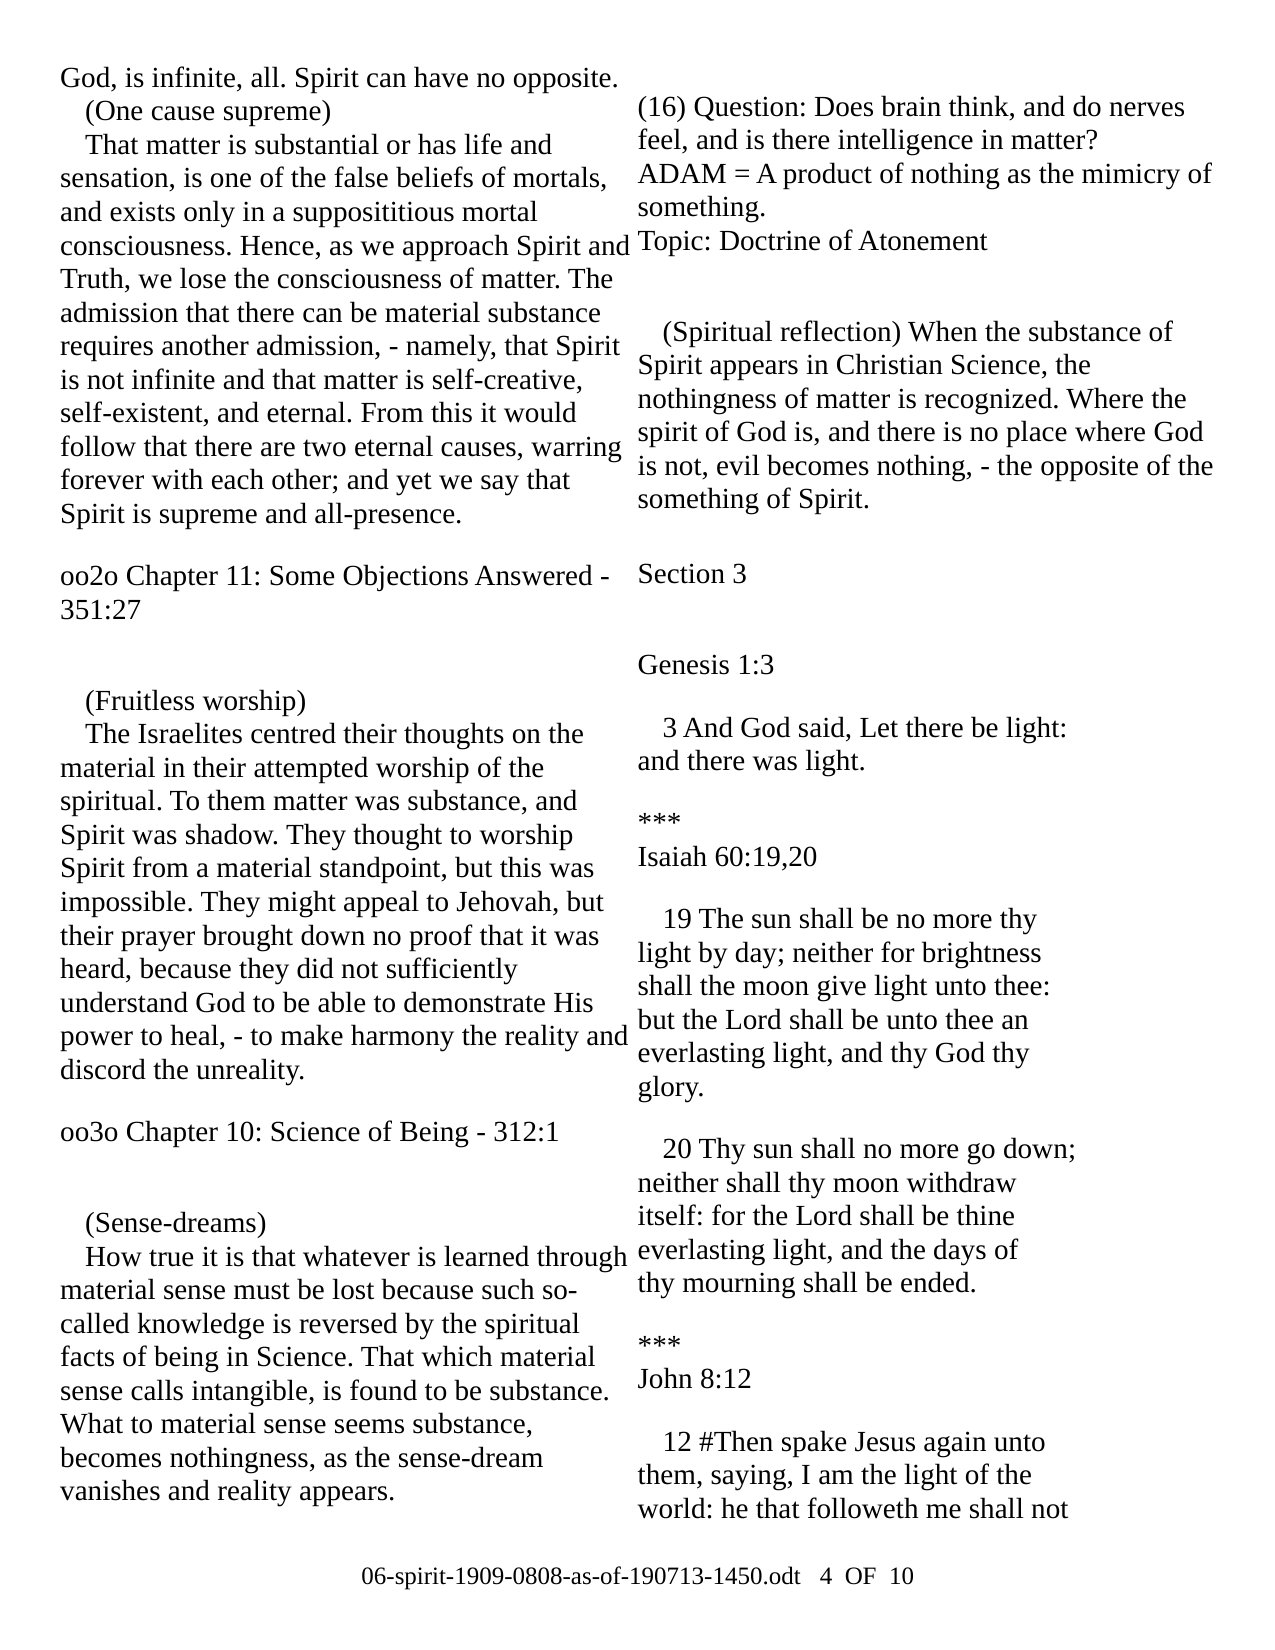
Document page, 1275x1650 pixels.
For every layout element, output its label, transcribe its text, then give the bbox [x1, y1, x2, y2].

text Deuteronomy 33:27 27 The eternal God is thy refuge, and underneath are the everlasting arms: and he shall thrust out the enemy from before thee; and shall say, Destroy them. Deuteronomy 31:7,8 7 #And Moses called unto Joshua, and said unto him in the sight of all Israel, Be strong and of a good courage: for thou must go with this people unto the land which the Lord hath sworn unto their fathers to give them; and thou shalt cause them to inherit it. 8 And the Lord, he it is that doth go before thee; he will be with thee, he will not fail thee, neither forsake thee: fear not, neither be dismayed. *** Isaiah 57:15 15 For thus saith the high and lofty One that inhabiteth eternity, whose name is Holy; I dwell in the high and holy place, with him also that is of a contrite and humble spirit, to revive the spirit of the humble, and to revive the heart of the contrite ones. Isaiah 59:21 21 As for me, this is my covenant with them, saith the Lord; My spirit that is upon thee, and my words which I have put in thy mouth, shall not depart out of thy mouth, nor out of the mouth of thy seed, nor out of the mouth of thy seed's seed, saith the Lord, from henceforth and for ever. *** Haggai 2:5 5 According to the word that I covenanted with you when ye came out of Egypt, so my spirit remaineth among you: fear ye not. oo3o Chapter 10: Science of Being (PLATFORM) - 335:12 (- MORTAL MIND - The subjective states of error) (-18- The only substance) Spirit is the only substance, the invisible and indivisible infinite God. Things spiritual and eternal are substantial. Things material and temporal are insubstantial. oo3o Chapter 10: Science of Being - 278:4-22 (Substance versus supposition) Spirit is the only substance and consciousness recognized by divine Science. The material senses oppose this, but there are no material senses, for matter has no mind. In Spirit there is no matter, even as in Truth there is no error, and in good no evil. It is a false supposition, the notion that there is real substance-matter, the opposite of Spirit. Spirit, God, is infinite, all. Spirit can have no opposite. (One cause supreme) That matter is substantial or has life and sensation, is one of the false beliefs of mortals, and exists only in a supposititious mortal consciousness. Hence, as we approach Spirit and Truth, we lose the consciousness of matter. The admission that there can be material substance requires another admission, - namely, that Spirit is not infinite and that matter is self-creative, self-existent, and eternal. From this it would follow that there are two eternal causes, warring forever with each other; and yet we say that Spirit is supreme and all-presence. oo2o Chapter 11: Some Objections Answered - 351:27 (Fruitless worship) The Israelites centred their thoughts on the material in their attempted worship of the spiritual. To them matter was substance, and Spirit was shadow. They thought to worship Spirit from a material standpoint, but this was impossible. They might appeal to Jehovah, but their prayer brought down no proof that it was heard, because they did not sufficiently understand God to be able to demonstrate His power to heal, - to make harmony the reality and discord the unreality. oo3o Chapter 10: Science of Being - 312:1 (Sense-dreams) How true it is that whatever is learned through material sense must be lost because such so-called knowledge is reversed by the spiritual facts of being in Science. That which material sense calls intangible, is found to be substance. What to material sense seems substance, becomes nothingness, as the sense-dream vanishes and reality appears. ooo3 Chapter 14: Recapitulation - 480:1-5 (16) Question: Does brain think, and do nerves feel, and is there intelligence in matter? ADAM = A product of nothing as the mimicry of something. Topic: Doctrine of Atonement (Spiritual reflection) When the substance of Spirit appears in Christian Science, the nothingness of matter is recognized. Where the spirit of God is, and there is no place where God is not, evil becomes nothing, - the opposite of the something of Spirit. [60, 60, 1215, 1531]
text Genesis 1:3 3 And God said, Let there be light: and there was light. *** Isaiah 60:19,20 19 The sun shall be no more thy light by day; neither for brightness shall the moon give light unto thee: but the Lord shall be unto thee an everlasting light, and thy God thy glory. 20 Thy sun shall no more go down; neither shall thy moon withdraw itself: for the Lord shall be thine everlasting light, and the days of thy mourning shall be ended. *** John 8:12 12 #Then spake Jesus again unto them, saying, I am the light of the world: he that followeth me shall not walk in darkness, but shall have the light of life. *** II Corinthians 4:6 6 For God, who commanded the light to shine out of darkness, hath shined in our hearts, to give the light of the knowledge of the glory of God in the face of Jesus Christ. *** I John 1:5 5 This then is the message which we have heard of him, and declare unto you, that God is light, and in him is no darkness at all. ooo2 Chapter 15: Genesis - 503:28 (Mind's idea faultless) God, Spirit, dwelling in infinite light and harmony from which emanates the true idea, is never reflected by aught but the good. ooo2 Chapter 15: Genesis - 510:9,27-1 (Spiritual ideas apprehended) Truth and Love enlighten the understanding, in whose "light shall we see light;" and this illumination is reflected spiritually by all who walk in the light and turn away from a false material sense. (Spiritual subdivision) Light is a symbol of Mind, of Life, Truth, and Love, and not a vitalizing property of matter. Science reveals only one Mind, and this one shining by its own light and governing the universe, including man, in perfect harmony. ooo2 Chapter 15: Genesis - 511:11 (Darkness scattered) In divine Science, which is the seal of Deity and has the impress of heaven, God is revealed as infinite light. In the eternal Mind, no night is there. o1oo Chapter 8: Footsteps of Truth - 215:15 (Light and darkness) We are sometimes led to believe that darkness is as real as light; but Science affirms darkness to be only a mortal sense of the absence of light, at the coming of which darkness loses the appearance of reality. So sin and sorrow, disease and death, are the suppositional absence of Life, God, and flee as phantoms of error before truth and love. ooo2 Chapter 15: Genesis - 548:9 (The clouds dissolving) How little light or heat reach our earth when clouds cover the sun's face! So Christian Science can be seen only as the clouds of corporeal sense roll away. Earth has little light or joy for mortals before Life is spiritually learned. Every agony of mortal error helps error to destroy error, and so aids the apprehension of immortal Truth. This is the new birth going on hourly, by which men may entertain angels, the true ideas of God, the spiritual sense of being. [637, 619, 1215, 1524]
text Section 3 [637, 556, 1215, 590]
